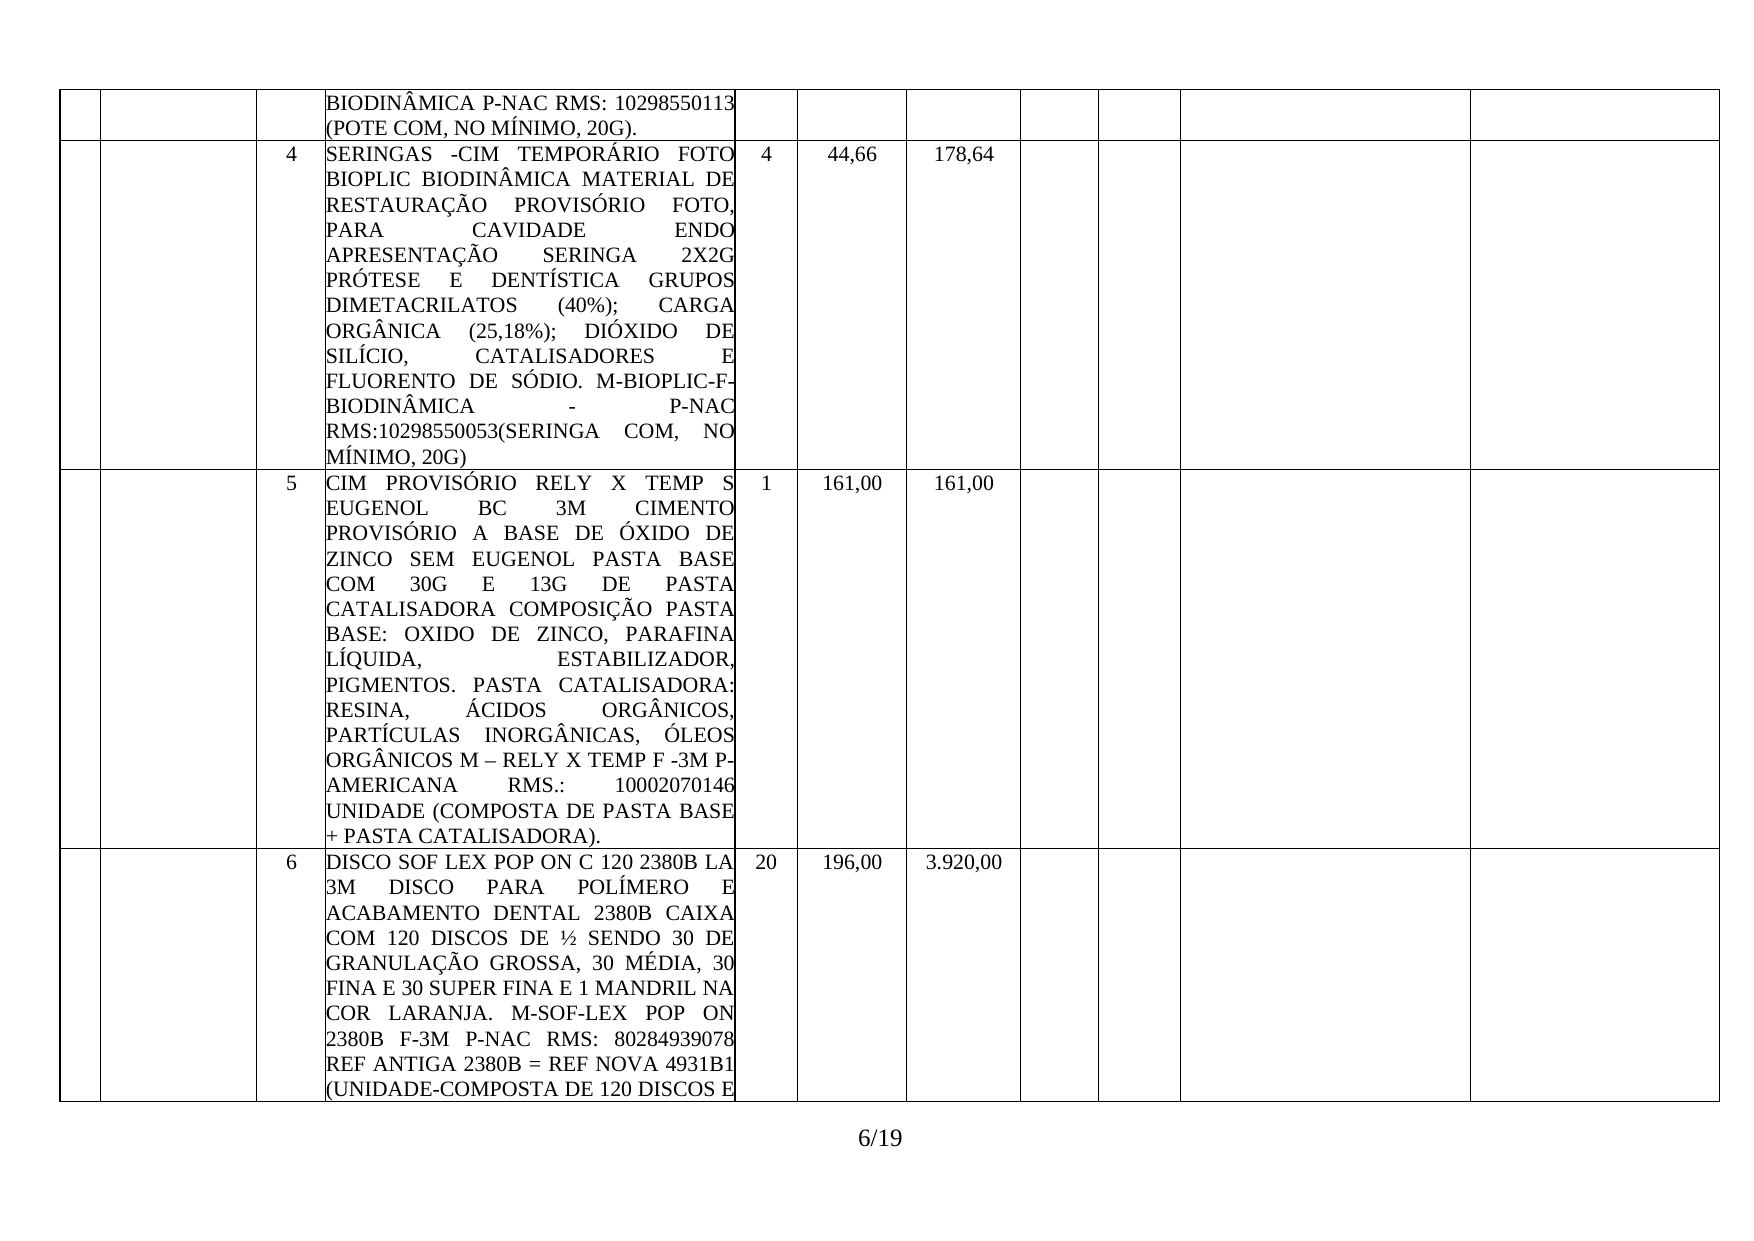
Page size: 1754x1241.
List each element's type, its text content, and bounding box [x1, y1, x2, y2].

table_cell [1099, 90, 1180, 140]
table_cell 161,00 [907, 470, 1020, 848]
table_cell 4 [257, 141, 325, 469]
table_cell [1181, 141, 1470, 469]
table_cell [907, 90, 1020, 140]
table_cell 5 [257, 470, 325, 848]
table_cell [1471, 141, 1719, 469]
table_cell [257, 90, 325, 140]
table_cell [1021, 849, 1098, 1101]
table_cell [101, 141, 256, 469]
table_cell SERINGAS -CIM TEMPORÁRIO FOTO BIOPLIC BIODINÂMICA MATERIAL DE RESTAURAÇÃO PROVISÓRIO FOTO, PARA CAVIDADE ENDO APRESENTAÇÃO SERINGA 2X2G PRÓTESE E DENTÍSTICA GRUPOS DIMETACRILATOS (40%); CARGA ORGÂNICA (25,18%); DIÓXIDO DE SILÍCIO, CATALISADORES E FLUORENTO DE SÓDIO. M-BIOPLIC-F-BIODINÂMICA - P-NAC RMS:10298550053(SERINGA COM, NO MÍNIMO, 20G) [326, 141, 734, 469]
table_cell DISCO SOF LEX POP ON C 120 2380B LA 3M DISCO PARA POLÍMERO E ACABAMENTO DENTAL 2380B CAIXA COM 120 DISCOS DE ½ SENDO 30 DE GRANULAÇÃO GROSSA, 30 MÉDIA, 30 FINA E 30 SUPER FINA E 1 MANDRIL NA COR LARANJA. M-SOF-LEX POP ON 2380B F-3M P-NAC RMS: 80284939078 REF ANTIGA 2380B = REF NOVA 4931B1 (UNIDADE-COMPOSTA DE 120 DISCOS E [326, 849, 734, 1101]
table_cell [1099, 849, 1180, 1101]
table_cell 4 [736, 141, 797, 469]
table_cell [101, 849, 256, 1101]
table_cell [1099, 141, 1180, 469]
table_cell [1471, 90, 1719, 140]
table_cell [1181, 90, 1470, 140]
table_cell [1021, 90, 1098, 140]
table_cell 20 [736, 849, 797, 1101]
table_cell [61, 849, 100, 1101]
table_cell 6 [257, 849, 325, 1101]
table_cell [101, 470, 256, 848]
table_cell [61, 470, 100, 848]
table_cell [1181, 470, 1470, 848]
table_cell [101, 90, 256, 140]
table_cell 178,64 [907, 141, 1020, 469]
table_cell BIODINÂMICA P-NAC RMS: 10298550113 (POTE COM, NO MÍNIMO, 20G). [326, 90, 734, 140]
table_cell [61, 90, 100, 140]
table_cell [1099, 470, 1180, 848]
table_cell 44,66 [798, 141, 906, 469]
table_cell [1471, 470, 1719, 848]
table_cell 196,00 [798, 849, 906, 1101]
table_cell 1 [736, 470, 797, 848]
table_cell [1471, 849, 1719, 1101]
table_cell [798, 90, 906, 140]
table_cell [736, 90, 797, 140]
table_cell [1181, 849, 1470, 1101]
table_cell 3.920,00 [907, 849, 1020, 1101]
table_cell CIM PROVISÓRIO RELY X TEMP S EUGENOL BC 3M CIMENTO PROVISÓRIO A BASE DE ÓXIDO DE ZINCO SEM EUGENOL PASTA BASE COM 30G E 13G DE PASTA CATALISADORA COMPOSIÇÃO PASTA BASE: OXIDO DE ZINCO, PARAFINA LÍQUIDA, ESTABILIZADOR, PIGMENTOS. PASTA CATALISADORA: RESINA, ÁCIDOS ORGÂNICOS, PARTÍCULAS INORGÂNICAS, ÓLEOS ORGÂNICOS M – RELY X TEMP F -3M P- AMERICANA RMS.: 10002070146 UNIDADE (COMPOSTA DE PASTA BASE + PASTA CATALISADORA). [326, 470, 734, 848]
table_cell [61, 141, 100, 469]
table_cell [1021, 470, 1098, 848]
table_cell 161,00 [798, 470, 906, 848]
table_cell [1021, 141, 1098, 469]
